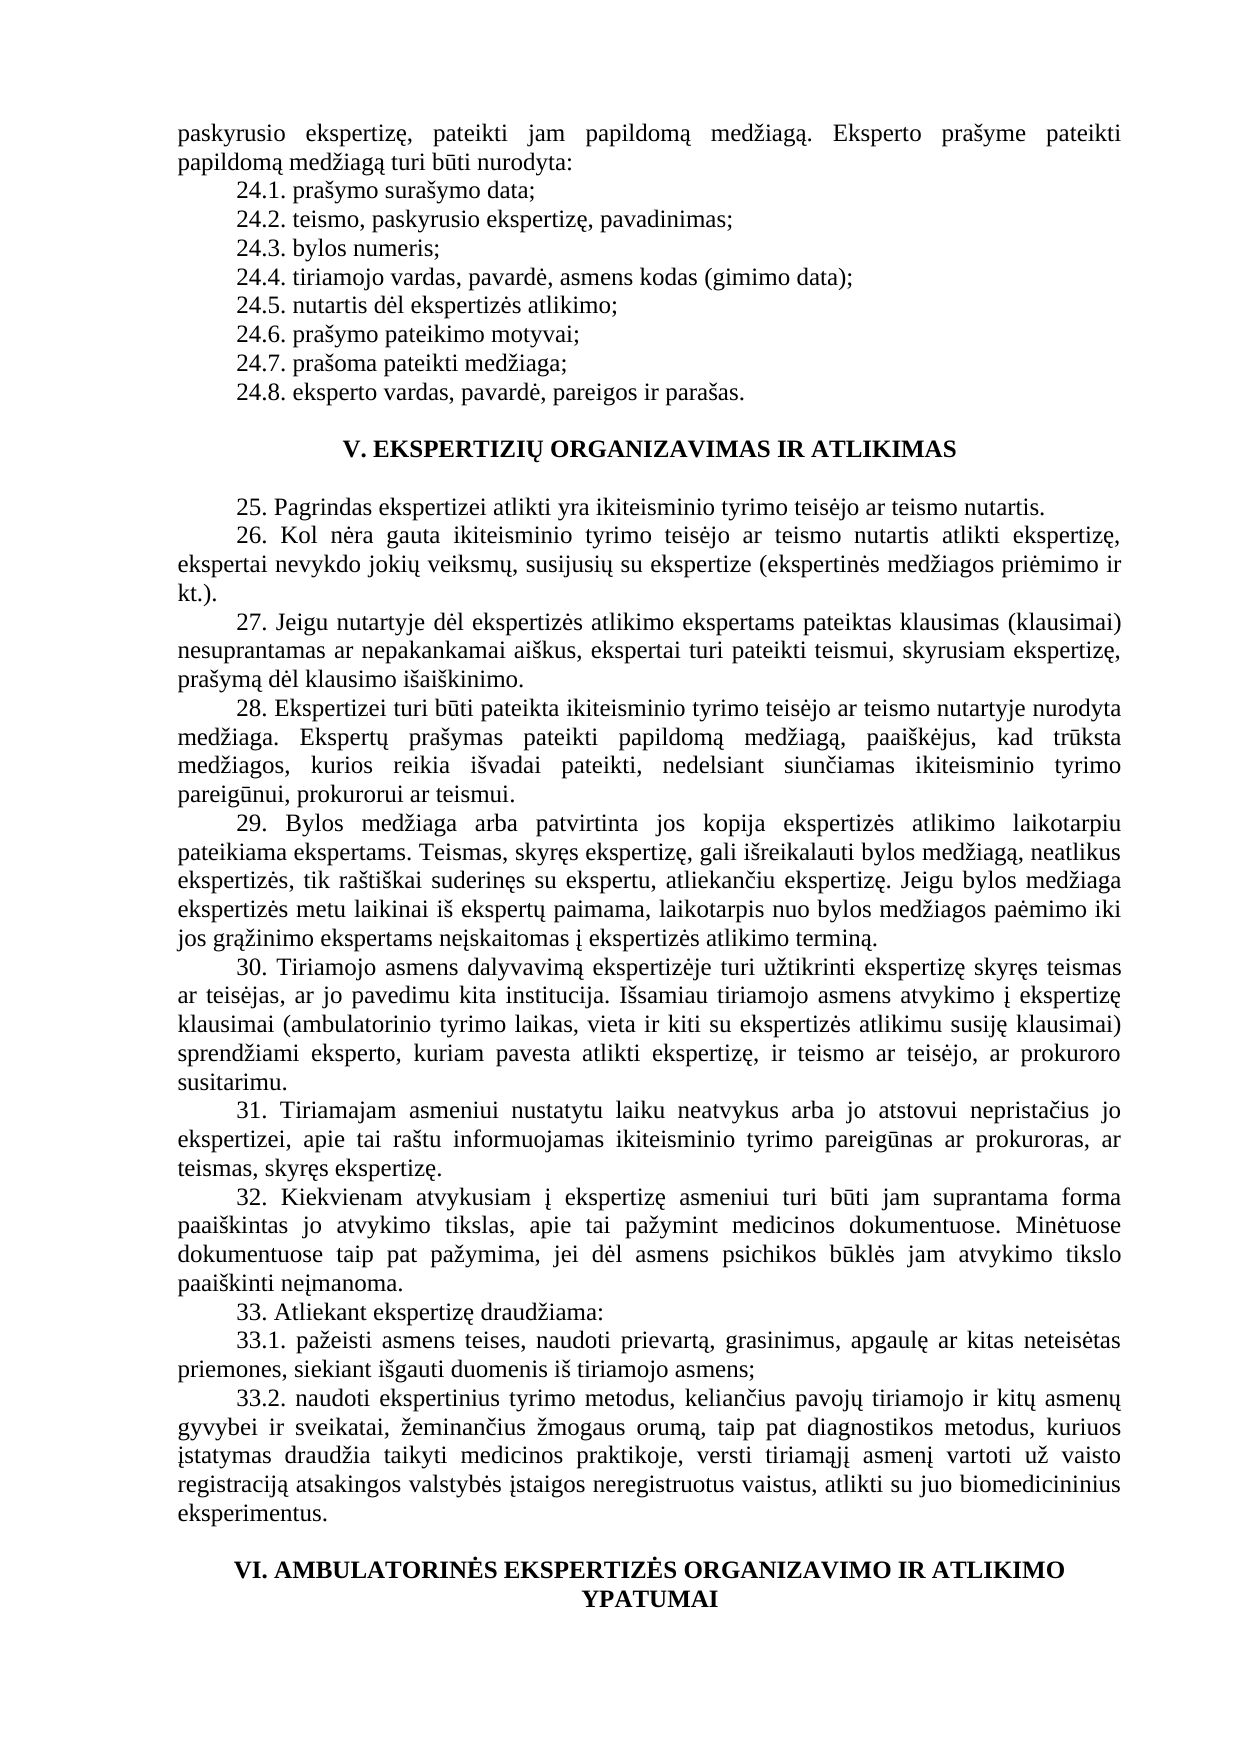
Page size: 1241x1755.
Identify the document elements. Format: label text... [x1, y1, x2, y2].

text 33.2. naudoti ekspertinius tyrimo metodus, keliančius pavojų tiriamojo ir kitų asmenų gyvybei ir sveikatai, žeminančius žmogaus orumą, taip pat diagnostikos metodus, kuriuos įstatymas draudžia taikyti medicinos praktikoje, versti tiriamąjį asmenį vartoti už vaisto registraciją atsakingos valstybės įstaigos neregistruotus vaistus, atlikti su juo biomedicininius eksperimentus. [177, 1383, 1122, 1527]
text 30. Tiriamojo asmens dalyvavimą ekspertizėje turi užtikrinti ekspertizę skyręs teismas ar teisėjas, ar jo pavedimu kita institucija. Išsamiau tiriamojo asmens atvykimo į ekspertizę klausimai (ambulatorinio tyrimo laikas, vieta ir kiti su ekspertizės atlikimu susiję klausimai) sprendžiami eksperto, kuriam pavesta atlikti ekspertizę, ir teismo ar teisėjo, ar prokuroro susitarimu. [177, 952, 1122, 1096]
text 29. Bylos medžiaga arba patvirtinta jos kopija ekspertizės atlikimo laikotarpiu pateikiama ekspertams. Teismas, skyręs ekspertizę, gali išreikalauti bylos medžiagą, neatlikus ekspertizės, tik raštiškai suderinęs su ekspertu, atliekančiu ekspertizę. Jeigu bylos medžiaga ekspertizės metu laikinai iš ekspertų paimama, laikotarpis nuo bylos medžiagos paėmimo iki jos grąžinimo ekspertams neįskaitomas į ekspertizės atlikimo terminą. [177, 808, 1122, 952]
text 24.2. teismo, paskyrusio ekspertizę, pavadinimas; [177, 204, 1122, 233]
text 25. Pagrindas ekspertizei atlikti yra ikiteisminio tyrimo teisėjo ar teismo nutartis. [177, 492, 1122, 521]
text 27. Jeigu nutartyje dėl ekspertizės atlikimo ekspertams pateiktas klausimas (klausimai) nesuprantamas ar nepakankamai aiškus, ekspertai turi pateikti teismui, skyrusiam ekspertizę, prašymą dėl klausimo išaiškinimo. [177, 607, 1122, 693]
text 33. Atliekant ekspertizę draudžiama: [177, 1297, 1122, 1326]
text 26. Kol nėra gauta ikiteisminio tyrimo teisėjo ar teismo nutartis atlikti ekspertizę, ekspertai nevykdo jokių veiksmų, susijusių su ekspertize (ekspertinės medžiagos priėmimo ir kt.). [177, 521, 1122, 607]
text 28. Ekspertizei turi būti pateikta ikiteisminio tyrimo teisėjo ar teismo nutartyje nurodyta medžiaga. Ekspertų prašymas pateikti papildomą medžiagą, paaiškėjus, kad trūksta medžiagos, kurios reikia išvadai pateikti, nedelsiant siunčiamas ikiteisminio tyrimo pareigūnui, prokurorui ar teismui. [177, 693, 1122, 808]
text 31. Tiriamajam asmeniui nustatytu laiku neatvykus arba jo atstovui nepristačius jo ekspertizei, apie tai raštu informuojamas ikiteisminio tyrimo pareigūnas ar prokuroras, ar teismas, skyręs ekspertizę. [177, 1096, 1122, 1182]
text 24.8. eksperto vardas, pavardė, pareigos ir parašas. [177, 377, 1122, 406]
text paskyrusio ekspertizę, pateikti jam papildomą medžiagą. Eksperto prašyme pateikti papildomą medžiagą turi būti nurodyta: [177, 118, 1122, 176]
text 33.1. pažeisti asmens teises, naudoti prievartą, grasinimus, apgaulę ar kitas neteisėtas priemones, siekiant išgauti duomenis iš tiriamojo asmens; [177, 1326, 1122, 1383]
text 24.3. bylos numeris; [177, 233, 1122, 262]
text V. EKSPERTIZIŲ ORGANIZAVIMAS IR ATLIKIMAS [177, 434, 1122, 463]
text 24.1. prašymo surašymo data; [177, 176, 1122, 204]
text 24.5. nutartis dėl ekspertizės atlikimo; [177, 291, 1122, 319]
text 24.6. prašymo pateikimo motyvai; [177, 319, 1122, 348]
text VI. AMBULATORINĖS EKSPERTIZĖS ORGANIZAVIMO IR ATLIKIMO YPATUMAI [177, 1556, 1122, 1613]
text 24.7. prašoma pateikti medžiaga; [177, 348, 1122, 377]
text 24.4. tiriamojo vardas, pavardė, asmens kodas (gimimo data); [177, 262, 1122, 291]
text 32. Kiekvienam atvykusiam į ekspertizę asmeniui turi būti jam suprantama forma paaiškintas jo atvykimo tikslas, apie tai pažymint medicinos dokumentuose. Minėtuose dokumentuose taip pat pažymima, jei dėl asmens psichikos būklės jam atvykimo tikslo paaiškinti neįmanoma. [177, 1182, 1122, 1297]
